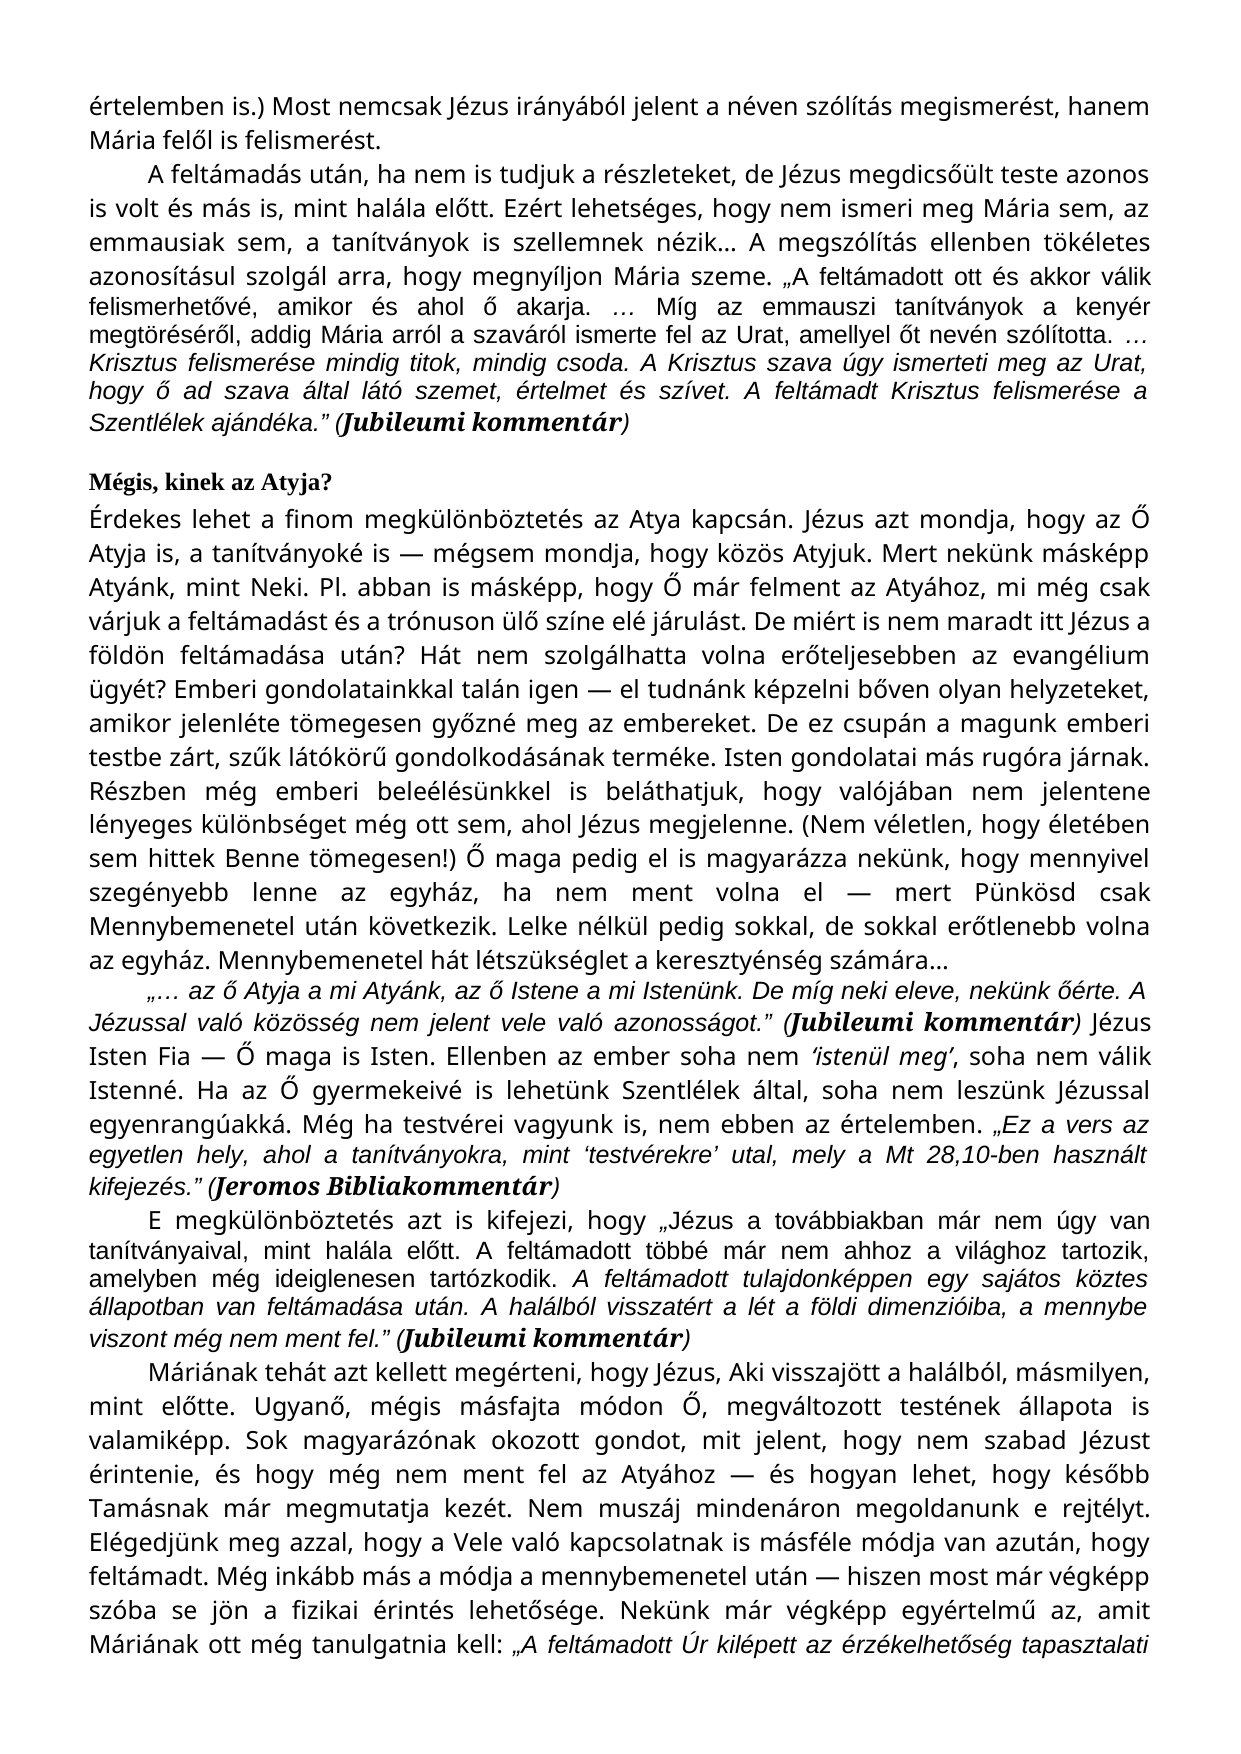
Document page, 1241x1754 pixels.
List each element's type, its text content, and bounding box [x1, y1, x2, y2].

text E megkülönböztetés azt is kifejezi, hogy „Jézus a továbbiakban már nem úgy van tanítványaival, mint halála előtt. A feltámadott többé már nem ahhoz a világhoz tartozik, amelyben még ideiglenesen tartózkodik. A feltámadott tulajdonképpen egy sajátos köztes állapotban van feltámadása után. A halálból visszatért a lét a földi dimenzióiba, a mennybe viszont még nem ment fel.” (Jubileumi kommentár) [88, 1203, 1152, 1355]
text Máriának tehát azt kellett megérteni, hogy Jézus, Aki visszajött a halálból, másmilyen, mint előtte. Ugyanő, mégis másfajta módon Ő, megváltozott testének állapota is valamiképp. Sok magyarázónak okozott gondot, mit jelent, hogy nem szabad Jézust érintenie, és hogy még nem ment fel az Atyához — és hogyan lehet, hogy később Tamásnak már megmutatja kezét. Nem muszáj mindenáron megoldanunk e rejtélyt. Elégedjünk meg azzal, hogy a Vele való kapcsolatnak is másféle módja van azután, hogy feltámadt. Még inkább más a módja a mennybemenetel után — hiszen most már végképp szóba se jön a fizikai érintés lehetősége. Nekünk már végképp egyértelmű az, amit Máriának ott még tanulgatnia kell: „A feltámadott Úr kilépett az érzékelhetőség tapasztalati [88, 1355, 1152, 1660]
subtitle Mégis, kinek az Atyja? [88, 468, 1152, 496]
text értelemben is.) Most nemcsak Jézus irányából jelent a néven szólítás megismerést, hanem Mária felől is felismerést. [88, 88, 1152, 156]
text „… az ő Atyja a mi Atyánk, az ő Istene a mi Istenünk. De míg neki eleve, nekünk őérte. A Jézussal való közösség nem jelent vele való azonosságot.” (Jubileumi kommentár) Jézus Isten Fia — Ő maga is Isten. Ellenben az ember soha nem ‘istenül meg’, soha nem válik Istenné. Ha az Ő gyermekeivé is lehetünk Szentlélek által, soha nem leszünk Jézussal egyenrangúakká. Még ha testvérei vagyunk is, nem ebben az értelemben. „Ez a vers az egyetlen hely, ahol a tanítványokra, mint ‘testvérekre’ utal, mely a Mt 28,10-ben használt kifejezés.” (Jeromos Bibliakommentár) [88, 977, 1152, 1203]
text Érdekes lehet a finom megkülönböztetés az Atya kapcsán. Jézus azt mondja, hogy az Ő Atyja is, a tanítványoké is — mégsem mondja, hogy közös Atyjuk. Mert nekünk másképp Atyánk, mint Neki. Pl. abban is másképp, hogy Ő már felment az Atyához, mi még csak várjuk a feltámadást és a trónuson ülő színe elé járulást. De miért is nem maradt itt Jézus a földön feltámadása után? Hát nem szolgálhatta volna erőteljesebben az evangélium ügyét? Emberi gondolatainkkal talán igen — el tudnánk képzelni bőven olyan helyzeteket, amikor jelenléte tömegesen győzné meg az embereket. De ez csupán a magunk emberi testbe zárt, szűk látókörű gondolkodásának terméke. Isten gondolatai más rugóra járnak. Részben még emberi beleélésünkkel is beláthatjuk, hogy valójában nem jelentene lényeges különbséget még ott sem, ahol Jézus megjelenne. (Nem véletlen, hogy életében sem hittek Benne tömegesen!) Ő maga pedig el is magyarázza nekünk, hogy mennyivel szegényebb lenne az egyház, ha nem ment volna el — mert Pünkösd csak Mennybemenetel után következik. Lelke nélkül pedig sokkal, de sokkal erőtlenebb volna az egyház. Mennybemenetel hát létszükséglet a keresztyénség számára… [88, 501, 1152, 977]
text A feltámadás után, ha nem is tudjuk a részleteket, de Jézus megdicsőült teste azonos is volt és más is, mint halála előtt. Ezért lehetséges, hogy nem ismeri meg Mária sem, az emmausiak sem, a tanítványok is szellemnek nézik… A megszólítás ellenben tökéletes azonosításul szolgál arra, hogy megnyíljon Mária szeme. „A feltámadott ott és akkor válik felismerhetővé, amikor és ahol ő akarja. … Míg az emmauszi tanítványok a kenyér megtöréséről, addig Mária arról a szaváról ismerte fel az Urat, amellyel őt nevén szólította. … Krisztus felismerése mindig titok, mindig csoda. A Krisztus szava úgy ismerteti meg az Urat, hogy ő ad szava által látó szemet, értelmet és szívet. A feltámadt Krisztus felismerése a Szentlélek ajándéka.” (Jubileumi kommentár) [88, 156, 1152, 438]
